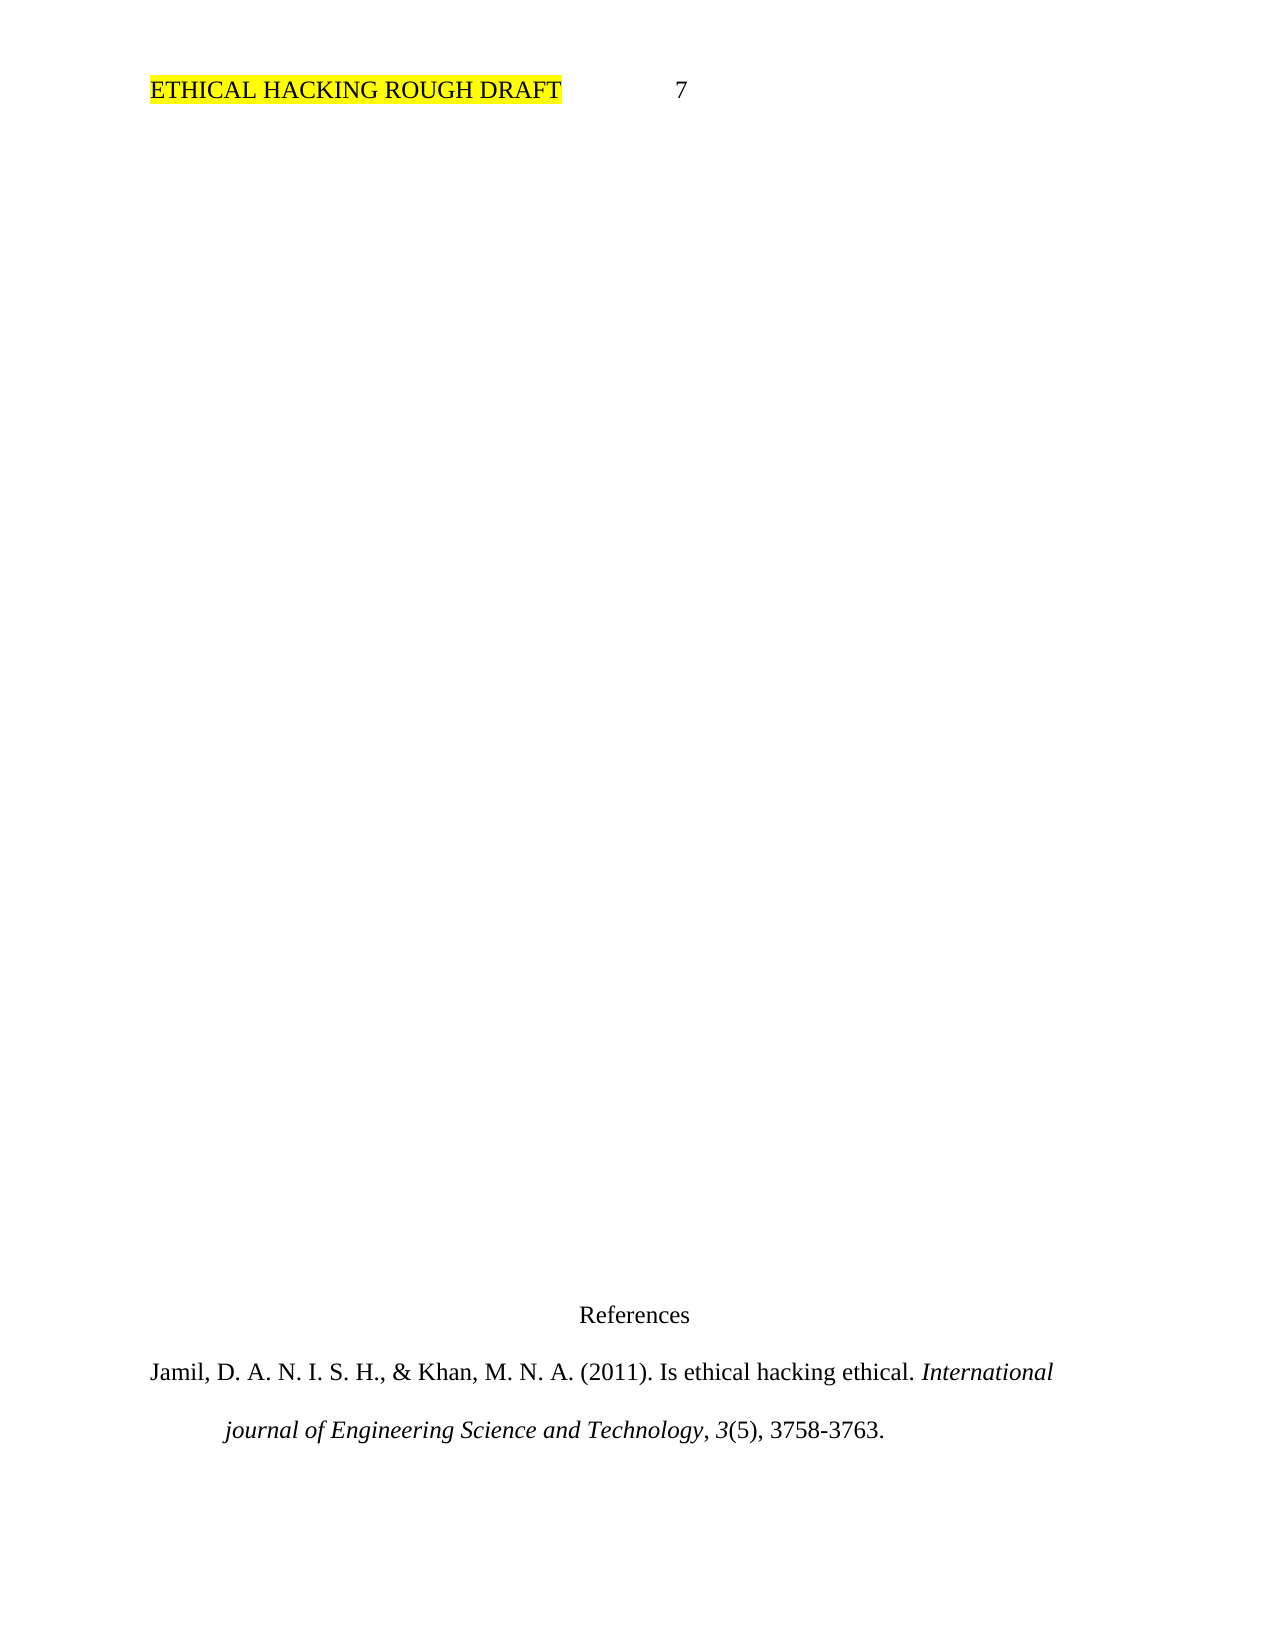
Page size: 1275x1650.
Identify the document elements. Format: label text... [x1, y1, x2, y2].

text Jamil, D. A. N. I. S. H., & Khan, M. N. A. (2011). Is ethical hacking ethical. International journal of Engineering Science and Technology, 3(5), 3758-3763. [150, 1357, 1125, 1444]
text References [150, 1300, 1125, 1329]
